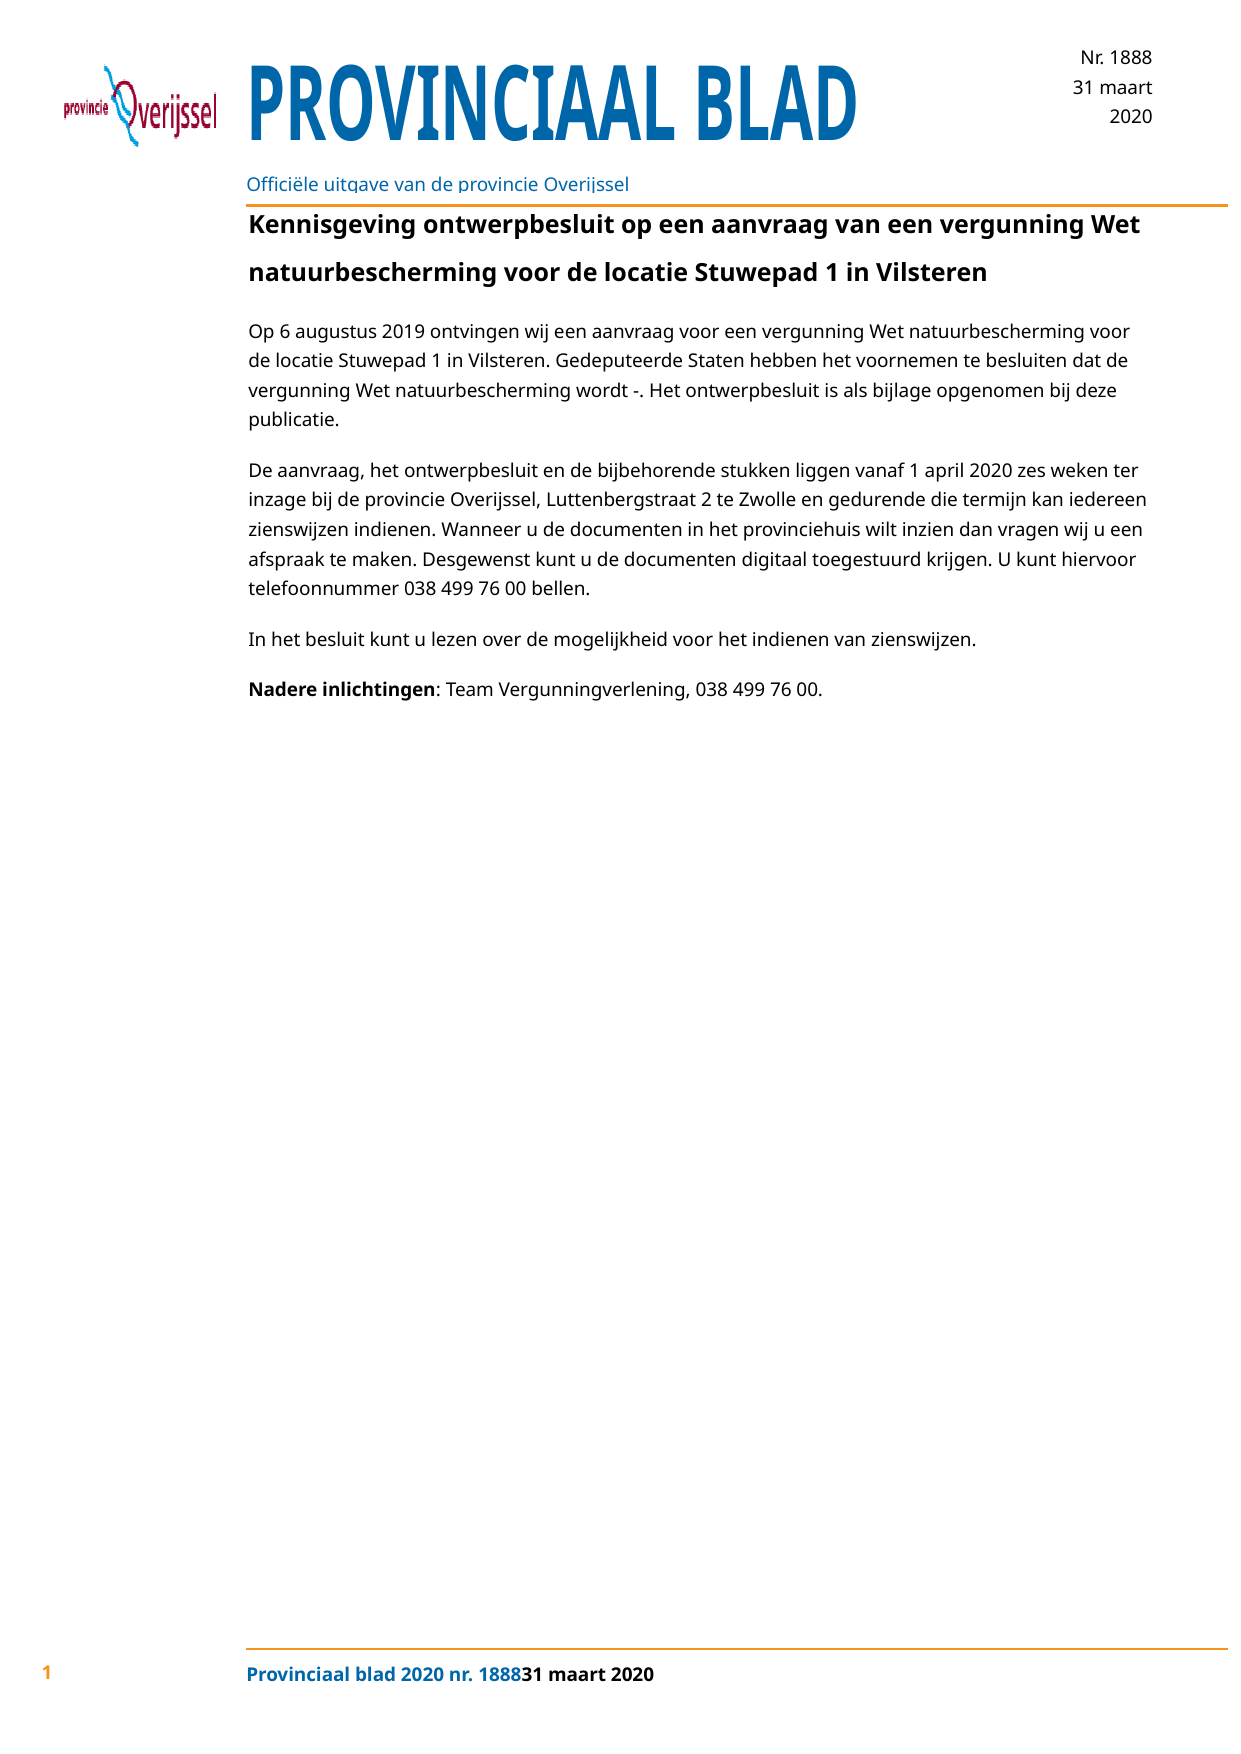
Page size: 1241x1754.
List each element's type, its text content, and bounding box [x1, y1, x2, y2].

text Op 6 augustus 2019 ontvingen wij een aanvraag voor een vergunning Wet natuurbescherming voor de locatie Stuwepad 1 in Vilsteren. Gedeputeerde Staten hebben het voornemen te besluiten dat de vergunning Wet natuurbescherming wordt -. Het ontwerpbesluit is als bijlage opgenomen bij deze publicatie. [248, 318, 1152, 432]
text In het besluit kunt u lezen over de mogelijkheid voor het indienen van zienswijzen. [248, 626, 1152, 652]
text De aanvraag, het ontwerpbesluit en de bijbehorende stukken liggen vanaf 1 april 2020 zes weken ter inzage bij de provincie Overijssel, Luttenbergstraat 2 te Zwolle en gedurende die termijn kan iedereen zienswijzen indienen. Wanneer u de documenten in het provinciehuis wilt inzien dan vragen wij u een afspraak te maken. Desgewenst kunt u de documenten digitaal toegestuurd krijgen. U kunt hiervoor telefoonnummer 038 499 76 00 bellen. [248, 457, 1152, 601]
picture [41, 47, 231, 172]
text Kennisgeving ontwerpbesluit op een aanvraag van een vergunning Wet natuurbescherming voor de locatie Stuwepad 1 in Vilsteren [248, 207, 1152, 288]
text Nadere inlichtingen: Team Vergunningverlening, 038 499 76 00. [248, 676, 1152, 702]
